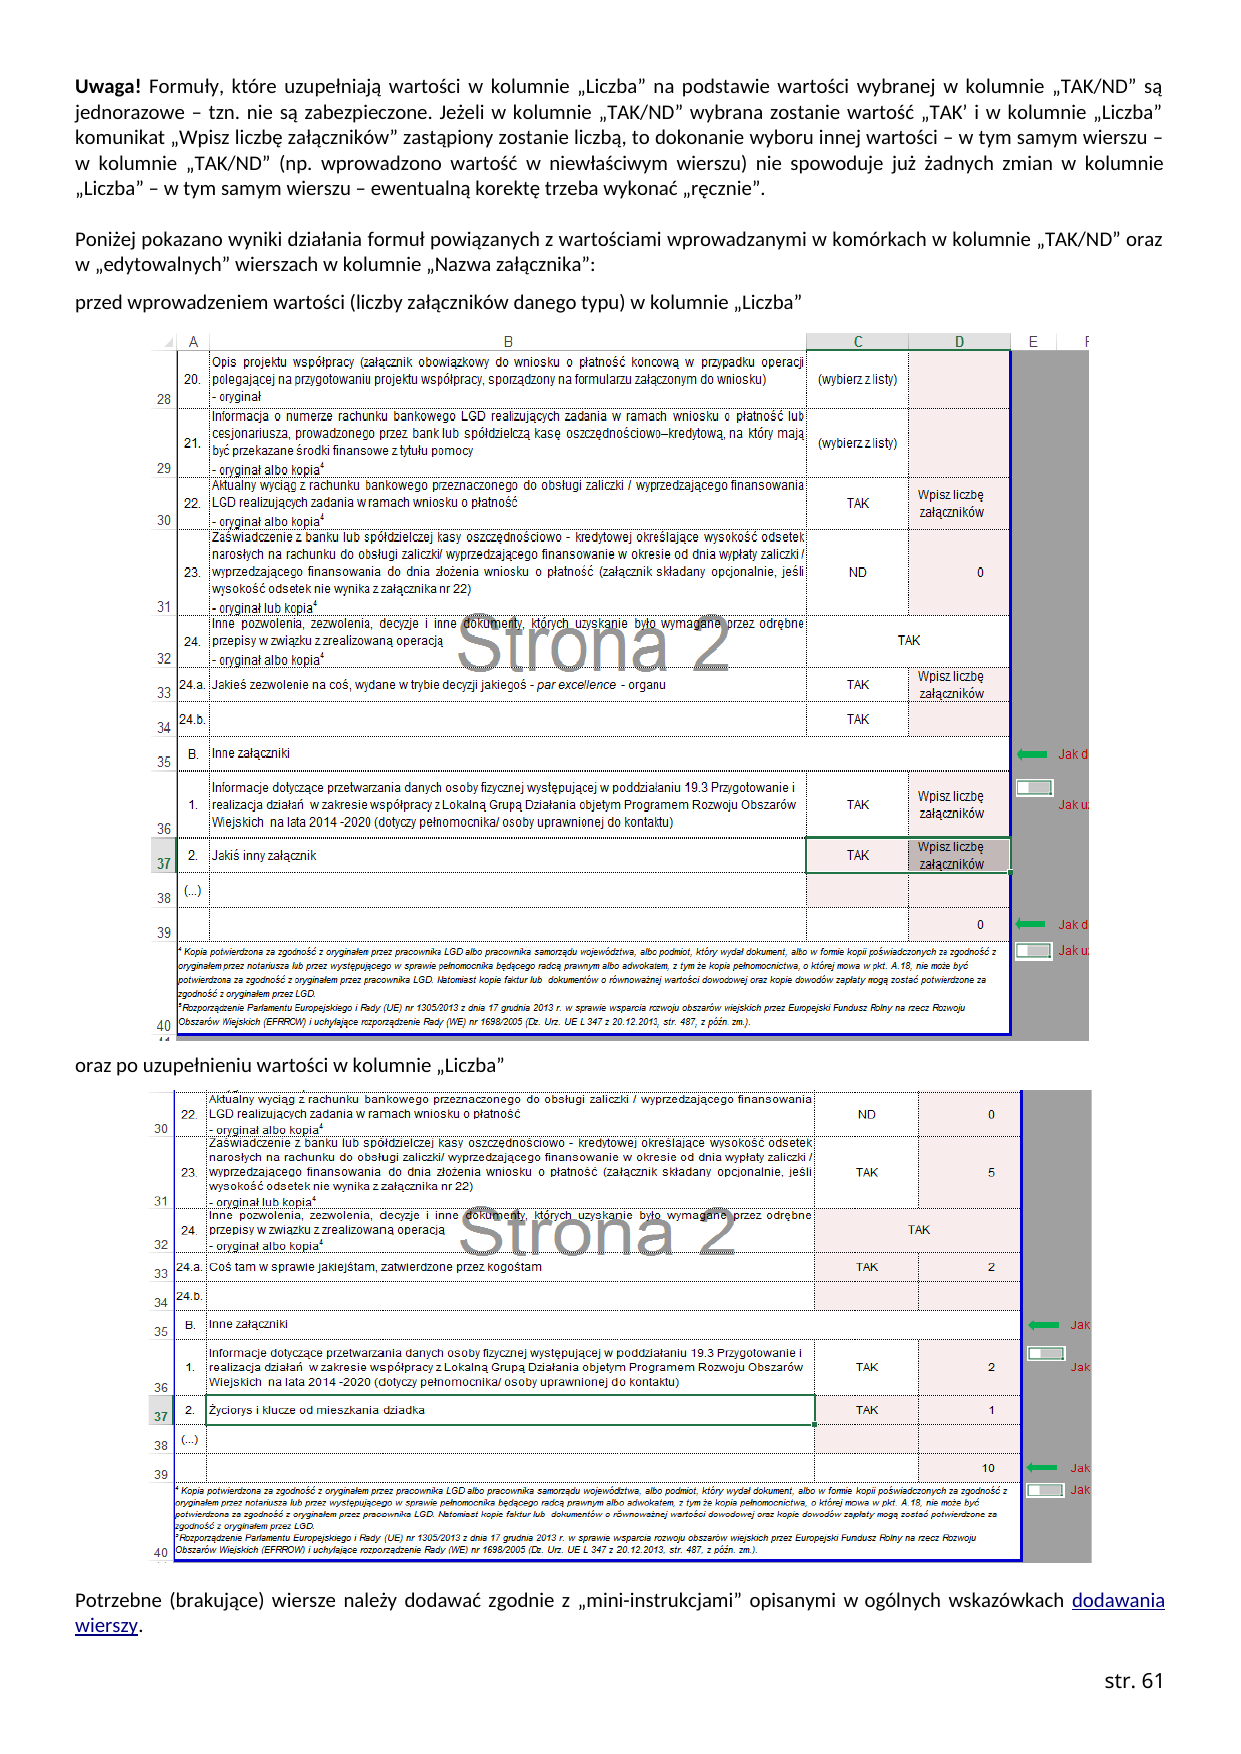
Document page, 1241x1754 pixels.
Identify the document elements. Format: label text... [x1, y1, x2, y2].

text Poniżej pokazano wyniki działania formuł powiązanych z wartościami wprowadzanymi w komórkach w kolumnie „TAK/ND” oraz w „edytowalnych” wierszach w kolumnie „Nazwa załącznika”: [75, 226, 1165, 277]
text przed wprowadzeniem wartości (liczby załączników danego typu) w kolumnie „Liczba” [75, 289, 1165, 314]
list oraz po uzupełnieniu wartości w kolumnie „Liczba” [75, 1053, 1165, 1078]
text Uwaga! Formuły, które uzupełniają wartości w kolumnie „Liczba” na podstawie wartości wybranej w kolumnie „TAK/ND” są jednorazowe – tzn. nie są zabezpieczone. Jeżeli w kolumnie „TAK/ND” wybrana zostanie wartość „TAK’ i w kolumnie „Liczba” komunikat „Wpisz liczbę załączników” zastąpiony zostanie liczbą, to dokonanie wyboru innej wartości – w tym samym wierszu – w kolumnie „TAK/ND” (np. wprowadzono wartość w niewłaściwym wierszu) nie spowoduje już żadnych zmian w kolumnie „Liczba” – w tym samym wierszu – ewentualną korektę trzeba wykonać „ręcznie”. [75, 74, 1165, 201]
list Potrzebne (brakujące) wiersze należy dodawać zgodnie z „mini-instrukcjami” opisanymi w ogólnych wskazówkach dodawania wierszy. [75, 1587, 1165, 1638]
